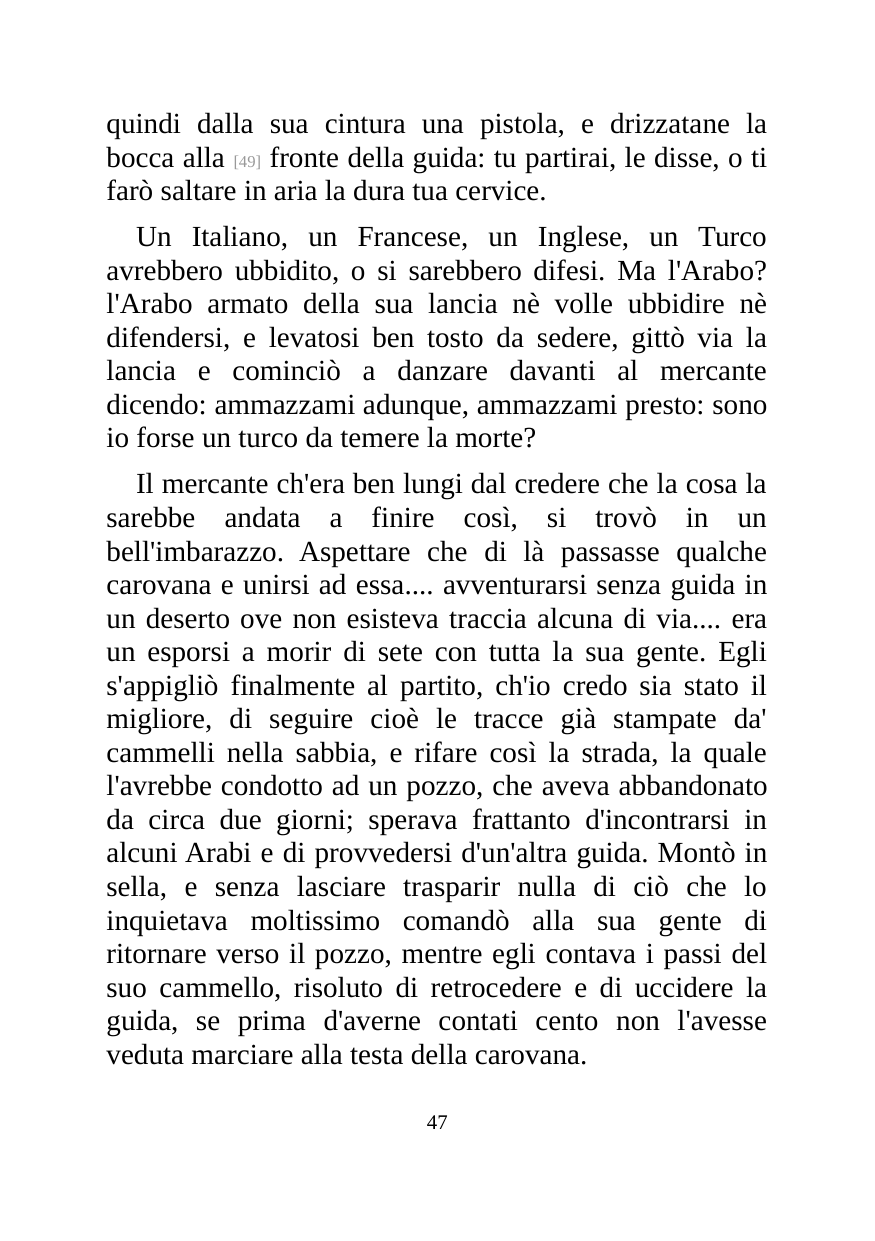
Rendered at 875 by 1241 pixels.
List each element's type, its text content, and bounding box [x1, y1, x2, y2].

text quindi dalla sua cintura una pistola, e drizzatane la bocca alla [49] fronte della guida: tu partirai, le disse, o ti farò saltare in aria la dura tua cervice. [106, 106, 768, 207]
text Un Italiano, un Francese, un Inglese, un Turco avrebbero ubbidito, o si sarebbero difesi. Ma l'Arabo? l'Arabo armato della sua lancia nè volle ubbidire nè difendersi, e levatosi ben tosto da sedere, gittò via la lancia e cominciò a danzare davanti al mercante dicendo: ammazzami adunque, ammazzami presto: sono io forse un turco da temere la morte? [106, 219, 768, 454]
text Il mercante ch'era ben lungi dal credere che la cosa la sarebbe andata a finire così, si trovò in un bell'imbarazzo. Aspettare che di là passasse qualche carovana e unirsi ad essa.... avventurarsi senza guida in un deserto ove non esisteva traccia alcuna di via.... era un esporsi a morir di sete con tutta la sua gente. Egli s'appigliò finalmente al partito, ch'io credo sia stato il migliore, di seguire cioè le tracce già stampate da' cammelli nella sabbia, e rifare così la strada, la quale l'avrebbe condotto ad un pozzo, che aveva abbandonato da circa due giorni; sperava frattanto d'incontrarsi in alcuni Arabi e di provvedersi d'un'altra guida. Montò in sella, e senza lasciare trasparir nulla di ciò che lo inquietava moltissimo comandò alla sua gente di ritornare verso il pozzo, mentre egli contava i passi del suo cammello, risoluto di retrocedere e di uccidere la guida, se prima d'averne contati cento non l'avesse veduta marciare alla testa della carovana. [106, 467, 768, 1070]
